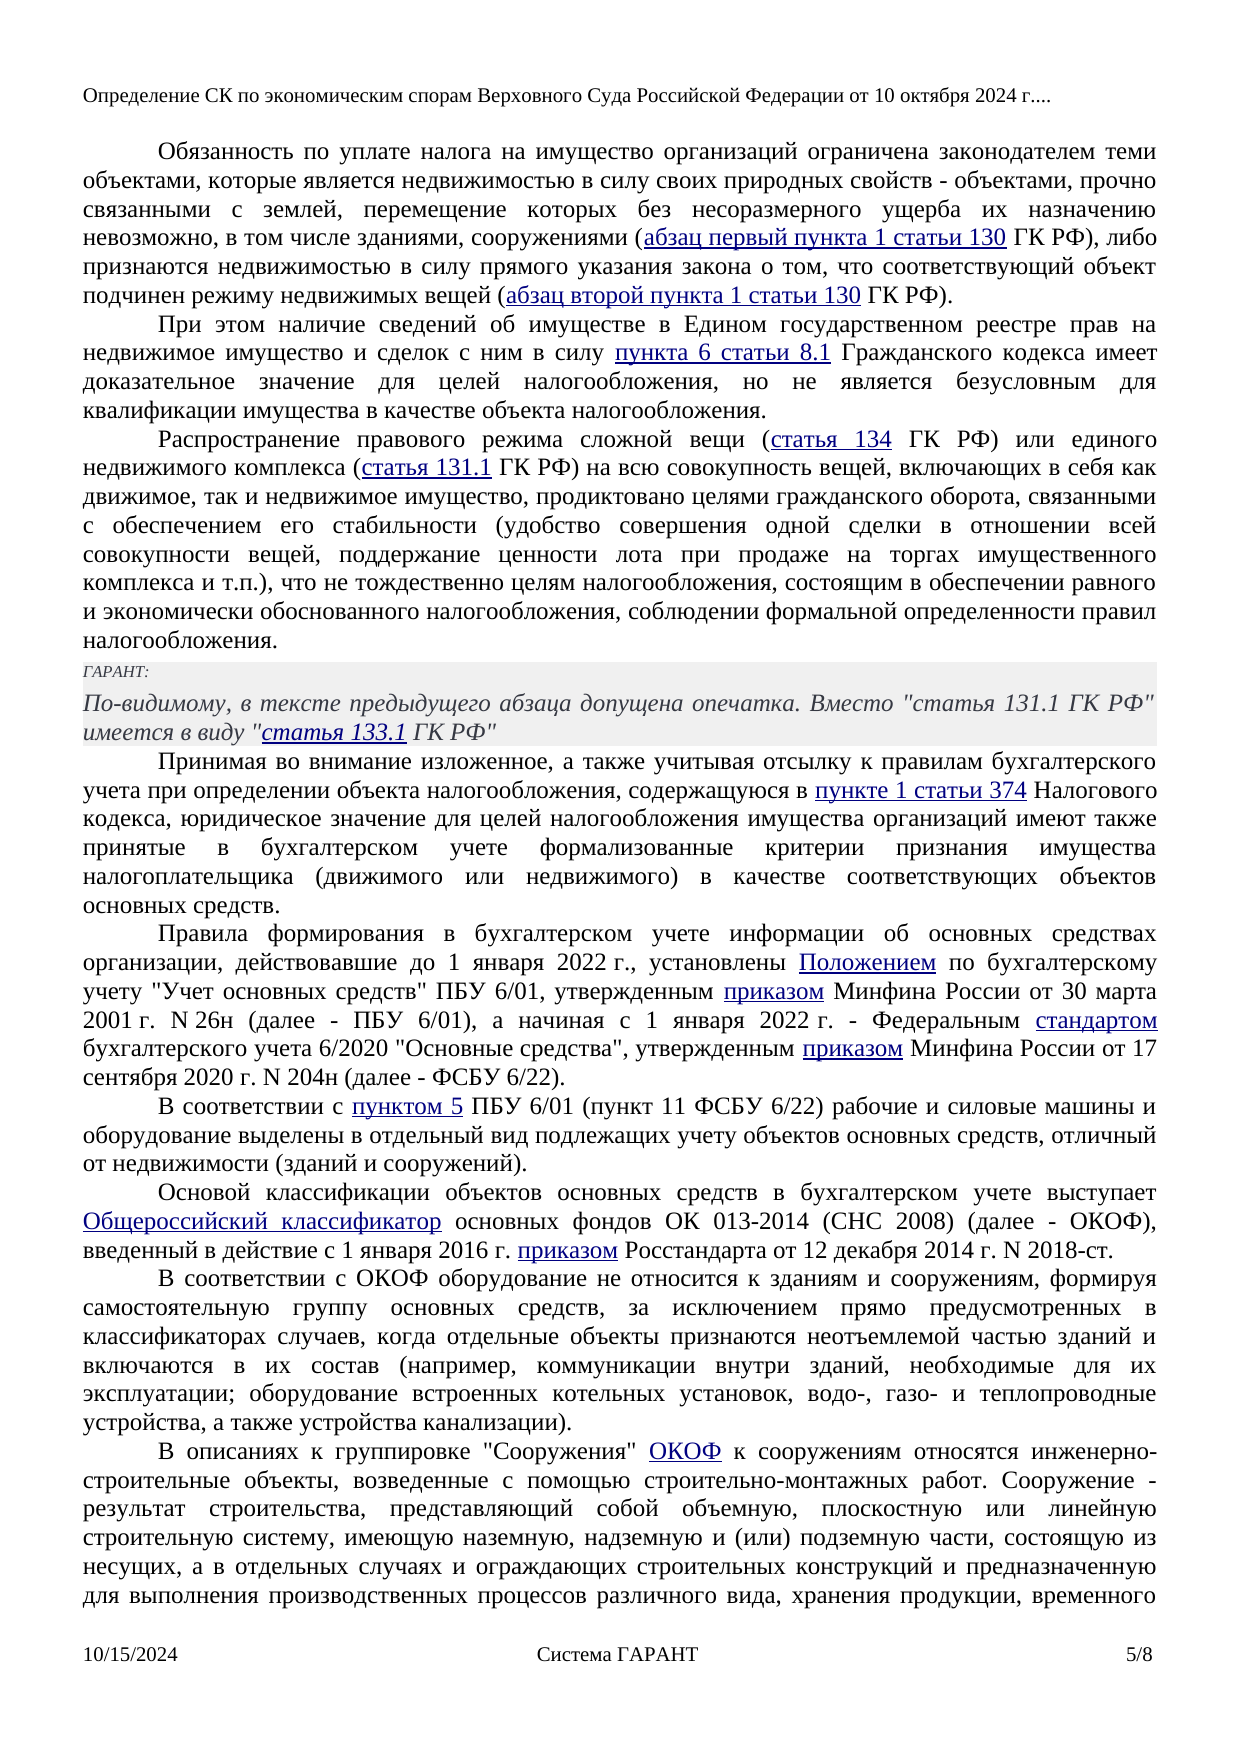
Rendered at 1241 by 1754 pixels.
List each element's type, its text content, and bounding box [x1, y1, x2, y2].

text Правила формирования в бухгалтерском учете информации об основных средствах организации, действовавшие до 1 января 2022 г., установлены Положением по бухгалтерскому учету "Учет основных средств" ПБУ 6/01, утвержденным приказом Минфина России от 30 марта 2001 г. N 26н (далее - ПБУ 6/01), а начиная с 1 января 2022 г. - Федеральным стандартом бухгалтерского учета 6/2020 "Основные средства", утвержденным приказом Минфина России от 17 сентября 2020 г. N 204н (далее - ФСБУ 6/22). [83, 918, 1157, 1091]
text Обязанность по уплате налога на имущество организаций ограничена законодателем теми объектами, которые является недвижимостью в силу своих природных свойств - объектами, прочно связанными с землей, перемещение которых без несоразмерного ущерба их назначению невозможно, в том числе зданиями, сооружениями (абзац первый пункта 1 статьи 130 ГК РФ), либо признаются недвижимостью в силу прямого указания закона о том, что соответствующий объект подчинен режиму недвижимых вещей (абзац второй пункта 1 статьи 130 ГК РФ). [83, 136, 1157, 309]
text ГАРАНТ: [151, 662, 1157, 681]
text В соответствии с пунктом 5 ПБУ 6/01 (пункт 11 ФСБУ 6/22) рабочие и силовые машины и оборудование выделены в отдельный вид подлежащих учету объектов основных средств, отличный от недвижимости (зданий и сооружений). [83, 1091, 1157, 1177]
text В описаниях к группировке "Сооружения" ОКОФ к сооружениям относятся инженерно-строительные объекты, возведенные с помощью строительно-монтажных работ. Сооружение - результат строительства, представляющий собой объемную, плоскостную или линейную строительную систему, имеющую наземную, надземную и (или) подземную части, состоящую из несущих, а в отдельных случаях и ограждающих строительных конструкций и предназначенную для выполнения производственных процессов различного вида, хранения продукции, временного [83, 1436, 1157, 1608]
text В соответствии с ОКОФ оборудование не относится к зданиям и сооружениям, формируя самостоятельную группу основных средств, за исключением прямо предусмотренных в классификаторах случаев, когда отдельные объекты признаются неотъемлемой частью зданий и включаются в их состав (например, коммуникации внутри зданий, необходимые для их эксплуатации; оборудование встроенных котельных установок, водо-, газо- и теплопроводные устройства, а также устройства канализации). [83, 1263, 1157, 1436]
text Основой классификации объектов основных средств в бухгалтерском учете выступает Общероссийский классификатор основных фондов ОК 013-2014 (СНС 2008) (далее - ОКОФ), введенный в действие с 1 января 2016 г. приказом Росстандарта от 12 декабря 2014 г. N 2018-ст. [83, 1177, 1157, 1263]
text При этом наличие сведений об имуществе в Едином государственном реестре прав на недвижимое имущество и сделок с ним в силу пункта 6 статьи 8.1 Гражданского кодекса имеет доказательное значение для целей налогообложения, но не является безусловным для квалификации имущества в качестве объекта налогообложения. [83, 309, 1157, 424]
text Принимая во внимание изложенное, а также учитывая отсылку к правилам бухгалтерского учета при определении объекта налогообложения, содержащуюся в пункте 1 статьи 374 Налогового кодекса, юридическое значение для целей налогообложения имущества организаций имеют также принятые в бухгалтерском учете формализованные критерии признания имущества налогоплательщика (движимого или недвижимого) в качестве соответствующих объектов основных средств. [83, 746, 1157, 918]
text По-видимому, в тексте предыдущего абзаца допущена опечатка. Вместо "статья 131.1 ГК РФ" имеется в виду "статья 133.1 ГК РФ" [504, 717, 1157, 746]
text Распространение правового режима сложной вещи (статья 134 ГК РФ) или единого недвижимого комплекса (статья 131.1 ГК РФ) на всю совокупность вещей, включающих в себя как движимое, так и недвижимое имущество, продиктовано целями гражданского оборота, связанными с обеспечением его стабильности (удобство совершения одной сделки в отношении всей совокупности вещей, поддержание ценности лота при продаже на торгах имущественного комплекса и т.п.), что не тождественно целям налогообложения, состоящим в обеспечении равного и экономически обоснованного налогообложения, соблюдении формальной определенности правил налогообложения. [83, 424, 1157, 654]
